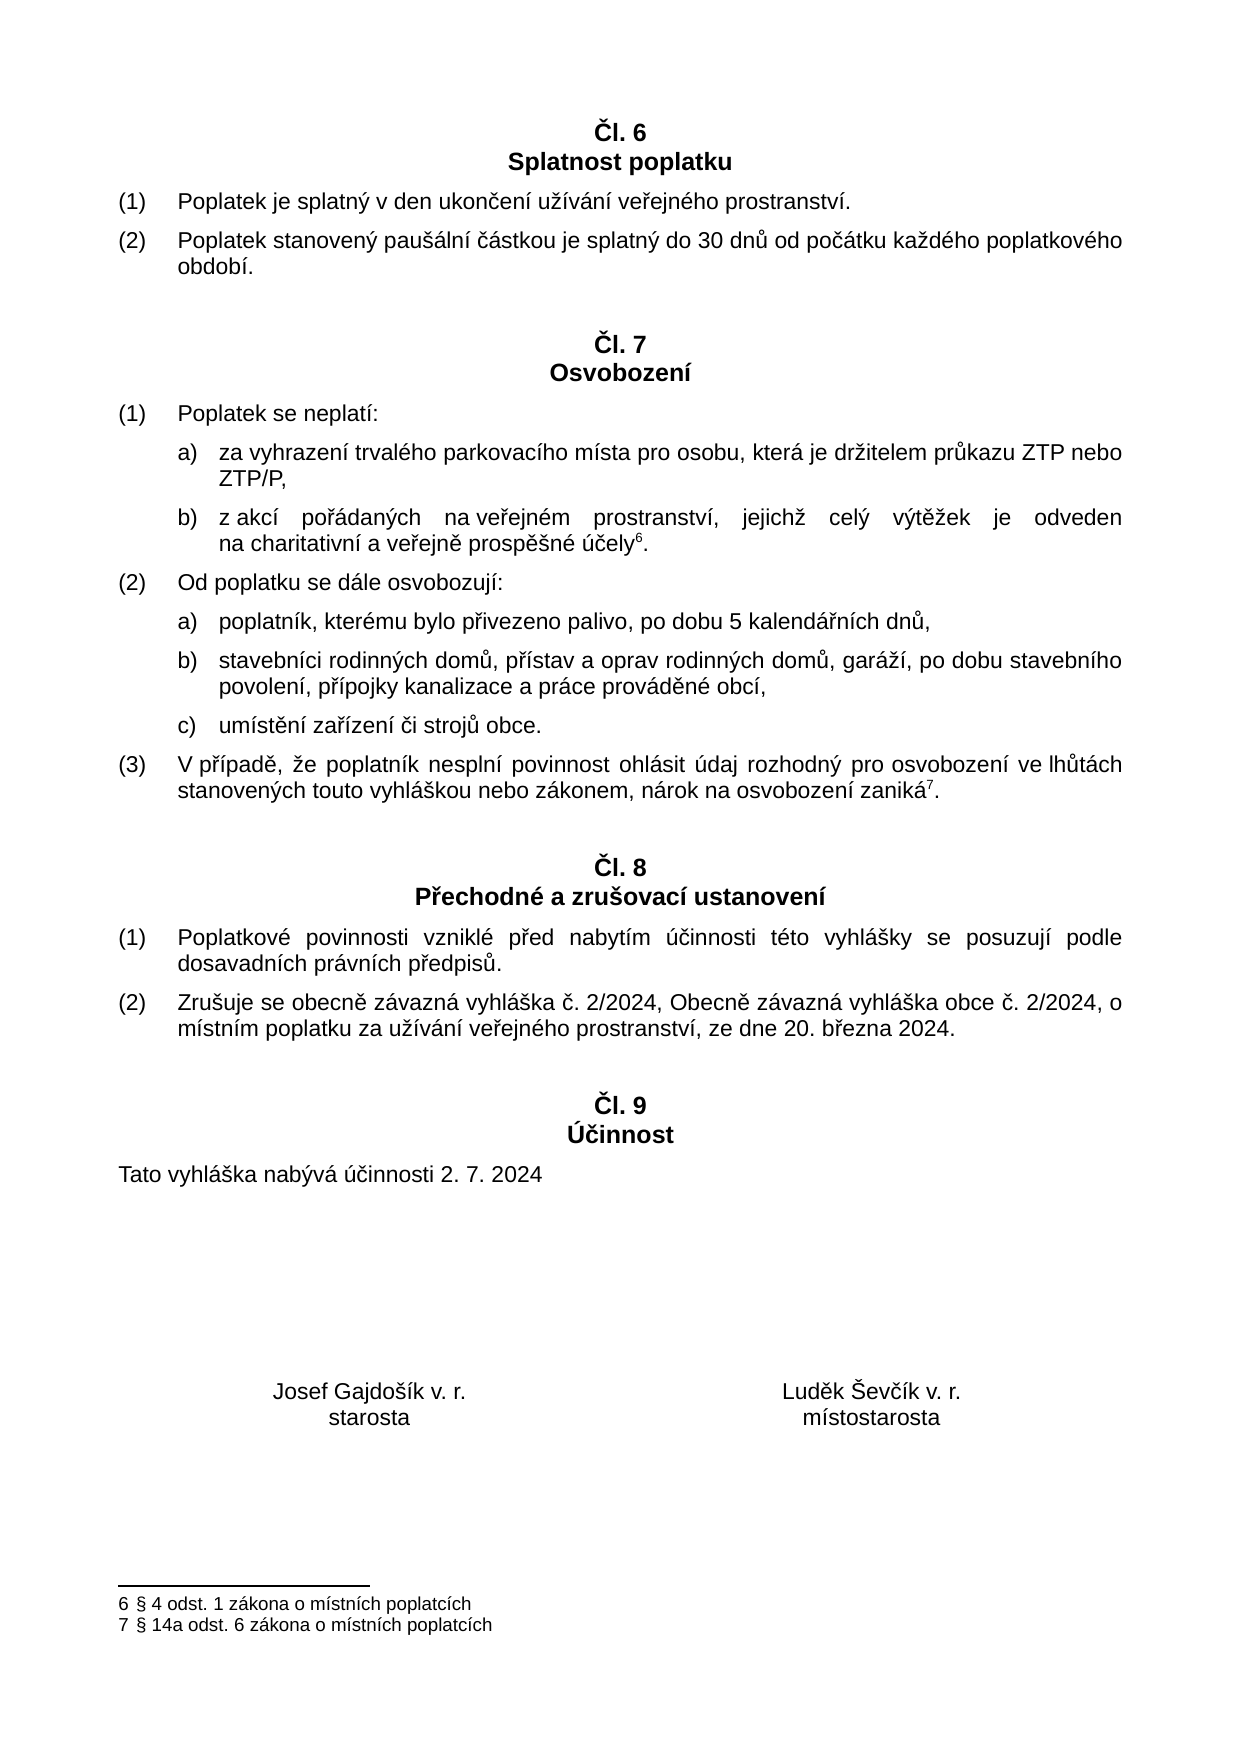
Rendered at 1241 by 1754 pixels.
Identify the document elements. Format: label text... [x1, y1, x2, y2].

list V případě, že poplatník nesplní povinnost ohlásit údaj rozhodný pro osvobození ve lhůtách stanovených touto vyhláškou nebo zákonem, nárok na osvobození zaniká. [118, 751, 1122, 803]
list Poplatek stanovený paušální částkou je splatný do 30 dnů od počátku každého poplatkového období. [118, 227, 1122, 280]
list umístění zařízení či strojů obce. [177, 712, 1122, 738]
list z akcí pořádaných na veřejném prostranství, jejichž celý výtěžek je odveden na charitativní a veřejně prospěšné účely. [177, 504, 1122, 556]
list § 4 odst. 1 zákona o místních poplatcích [118, 1592, 1122, 1614]
table_cell [620, 1436, 1122, 1554]
subtitle Čl. 8 Přechodné a zrušovací ustanovení [118, 853, 1122, 911]
list Zrušuje se obecně závazná vyhláška č. 2/2024, Obecně závazná vyhláška obce č. 2/2024, o místním poplatku za užívání veřejného prostranství, ze dne 20. března 2024. [118, 989, 1122, 1041]
table_header Luděk Ševčík v. r. místostarosta [620, 1318, 1122, 1436]
list poplatník, kterému bylo přivezeno palivo, po dobu 5 kalendářních dnů, [177, 608, 1122, 634]
subtitle Čl. 7 Osvobození [118, 330, 1122, 387]
list Poplatek se neplatí: [118, 400, 1122, 426]
subtitle Čl. 6 Splatnost poplatku [118, 118, 1122, 176]
list za vyhrazení trvalého parkovacího místa pro osobu, která je držitelem průkazu ZTP nebo ZTP/P, [177, 438, 1122, 491]
list Poplatek je splatný v den ukončení užívání veřejného prostranství. [118, 188, 1122, 214]
list Od poplatku se dále osvobozují: [118, 569, 1122, 595]
list Poplatkové povinnosti vzniklé před nabytím účinnosti této vyhlášky se posuzují podle dosavadních právních předpisů. [118, 923, 1122, 976]
text Tato vyhláška nabývá účinnosti 2. 7. 2024 [118, 1161, 1122, 1188]
subtitle Čl. 9 Účinnost [118, 1091, 1122, 1149]
table_cell [118, 1436, 620, 1554]
table_header Josef Gajdošík v. r. starosta [118, 1318, 620, 1436]
list stavebníci rodinných domů, přístav a oprav rodinných domů, garáží, po dobu stavebního povolení, přípojky kanalizace a práce prováděné obcí, [177, 647, 1122, 699]
list § 14a odst. 6 zákona o místních poplatcích [118, 1614, 1122, 1635]
